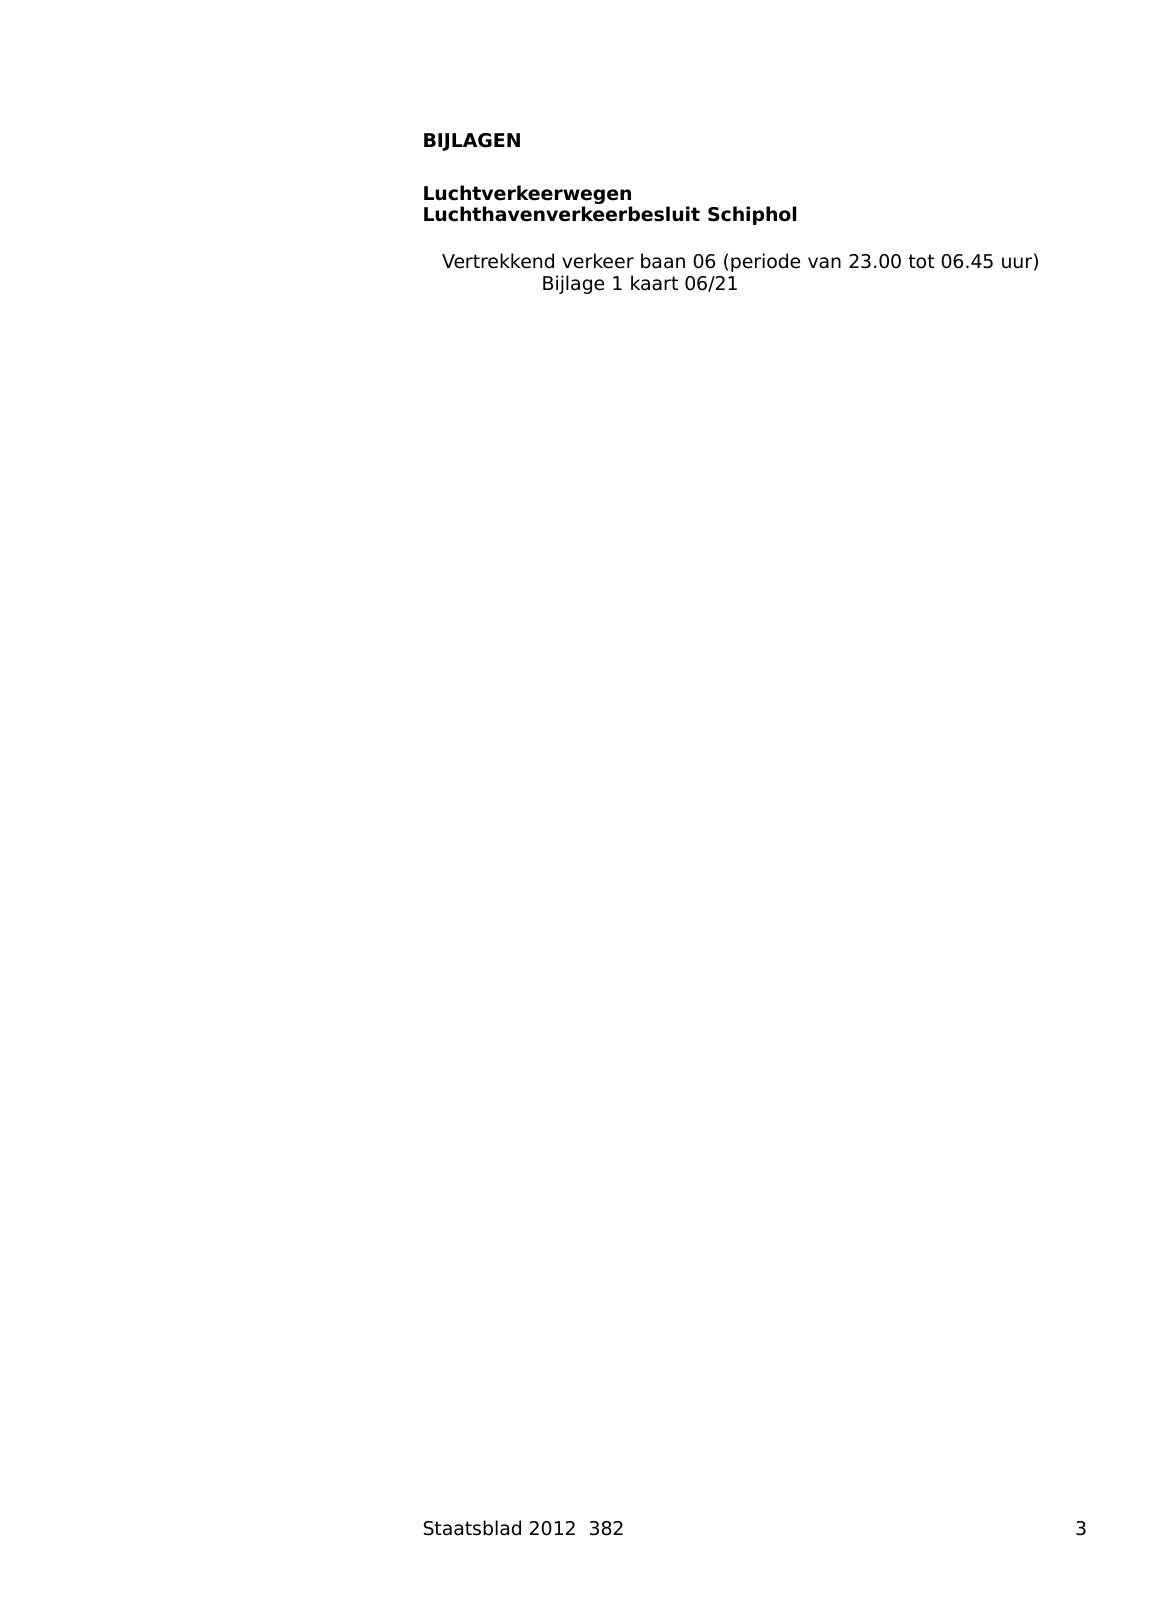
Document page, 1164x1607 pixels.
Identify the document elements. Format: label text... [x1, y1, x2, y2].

subtitle BIJLAGEN [422, 130, 1087, 152]
subtitle Luchtverkeerwegen Luchthavenverkeerbesluit Schiphol [422, 182, 1087, 226]
text Vertrekkend verkeer baan 06 (periode van 23.00 tot 06.45 uur) Bijlage 1 kaart 06/21 [422, 251, 1087, 295]
